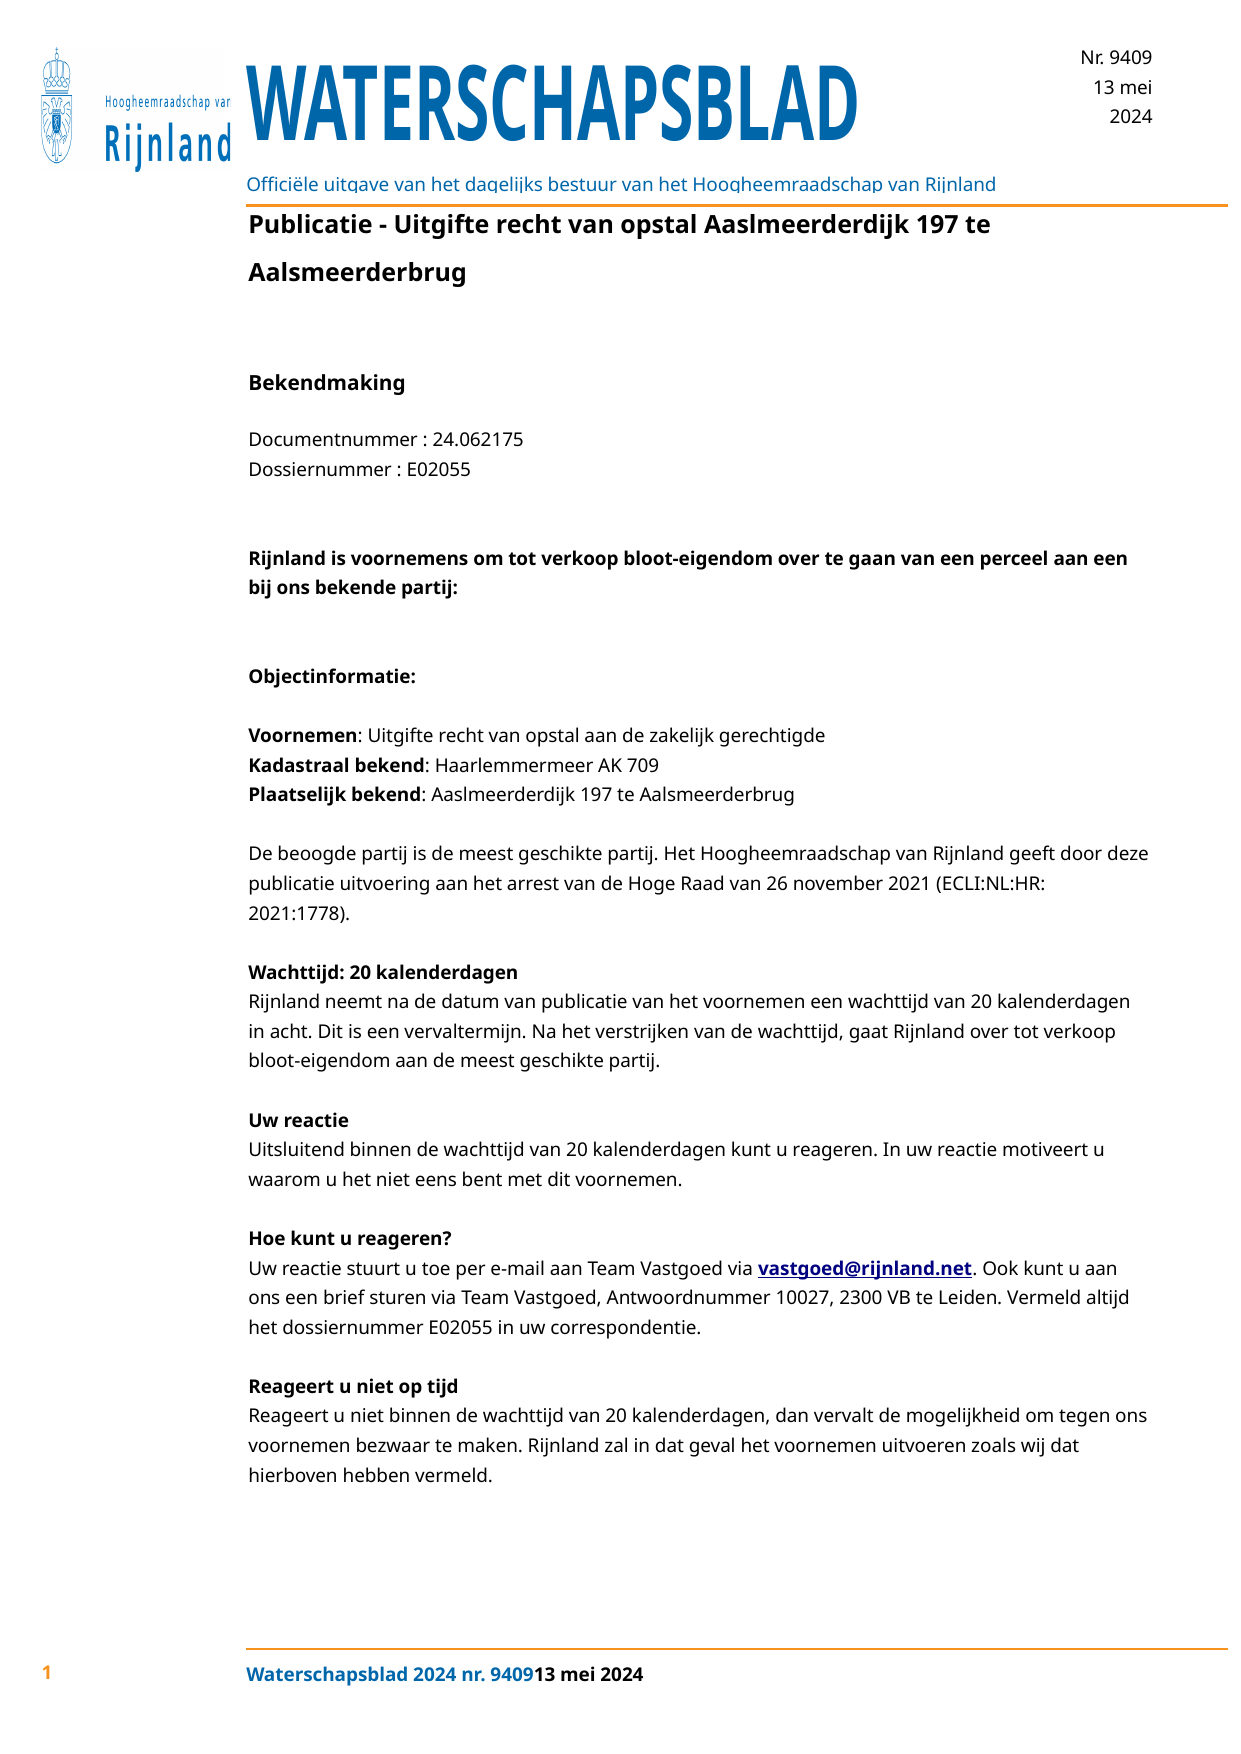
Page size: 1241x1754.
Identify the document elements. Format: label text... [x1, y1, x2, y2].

text Reageert u niet op tijd [248, 1373, 1152, 1399]
text Objectinformatie: [248, 663, 1152, 689]
text Dossiernummer : E02055 [248, 456, 1152, 482]
text Hoe kunt u reageren? [248, 1225, 1152, 1251]
text Uitsluitend binnen de wachttijd van 20 kalenderdagen kunt u reageren. In uw reactie motiveert u waarom u het niet eens bent met dit voornemen. [248, 1136, 1152, 1192]
text Kadastraal bekend: Haarlemmermeer AK 709 [248, 752, 1152, 777]
text Rijnland is voornemens om tot verkoop bloot-eigendom over te gaan van een perceel aan een bij ons bekende partij: [248, 545, 1152, 600]
text Publicatie - Uitgifte recht van opstal Aaslmeerderdijk 197 te Aalsmeerderbrug [248, 207, 1152, 288]
text Voornemen: Uitgifte recht van opstal aan de zakelijk gerechtigde [248, 722, 1152, 748]
text De beoogde partij is de meest geschikte partij. Het Hoogheemraadschap van Rijnland geeft door deze publicatie uitvoering aan het arrest van de Hoge Raad van 26 november 2021 (ECLI:NL:HR: 2021:1778). [248, 841, 1152, 925]
text Uw reactie stuurt u toe per e-mail aan Team Vastgoed via vastgoed@rijnland.net. Ook kunt u aan ons een brief sturen via Team Vastgoed, Antwoordnummer 10027, 2300 VB te Leiden. Vermeld altijd het dossiernummer E02055 in uw correspondentie. [248, 1255, 1152, 1339]
text Documentnummer : 24.062175 [248, 426, 1152, 452]
text Rijnland neemt na de datum van publicatie van het voornemen een wachttijd van 20 kalenderdagen in acht. Dit is een vervaltermijn. Na het verstrijken van de wachttijd, gaat Rijnland over tot verkoop bloot-eigendom aan de meest geschikte partij. [248, 988, 1152, 1073]
text Plaatselijk bekend: Aaslmeerderdijk 197 te Aalsmeerderbrug [248, 781, 1152, 807]
text Reageert u niet binnen de wachttijd van 20 kalenderdagen, dan vervalt de mogelijkheid om tegen ons voornemen bezwaar te maken. Rijnland zal in dat geval het voornemen uitvoeren zoals wij dat hierboven hebben vermeld. [248, 1403, 1152, 1487]
text Uw reactie [248, 1107, 1152, 1132]
picture [41, 47, 231, 172]
text Bekendmaking [248, 368, 1152, 397]
text Wachttijd: 20 kalenderdagen [248, 959, 1152, 984]
